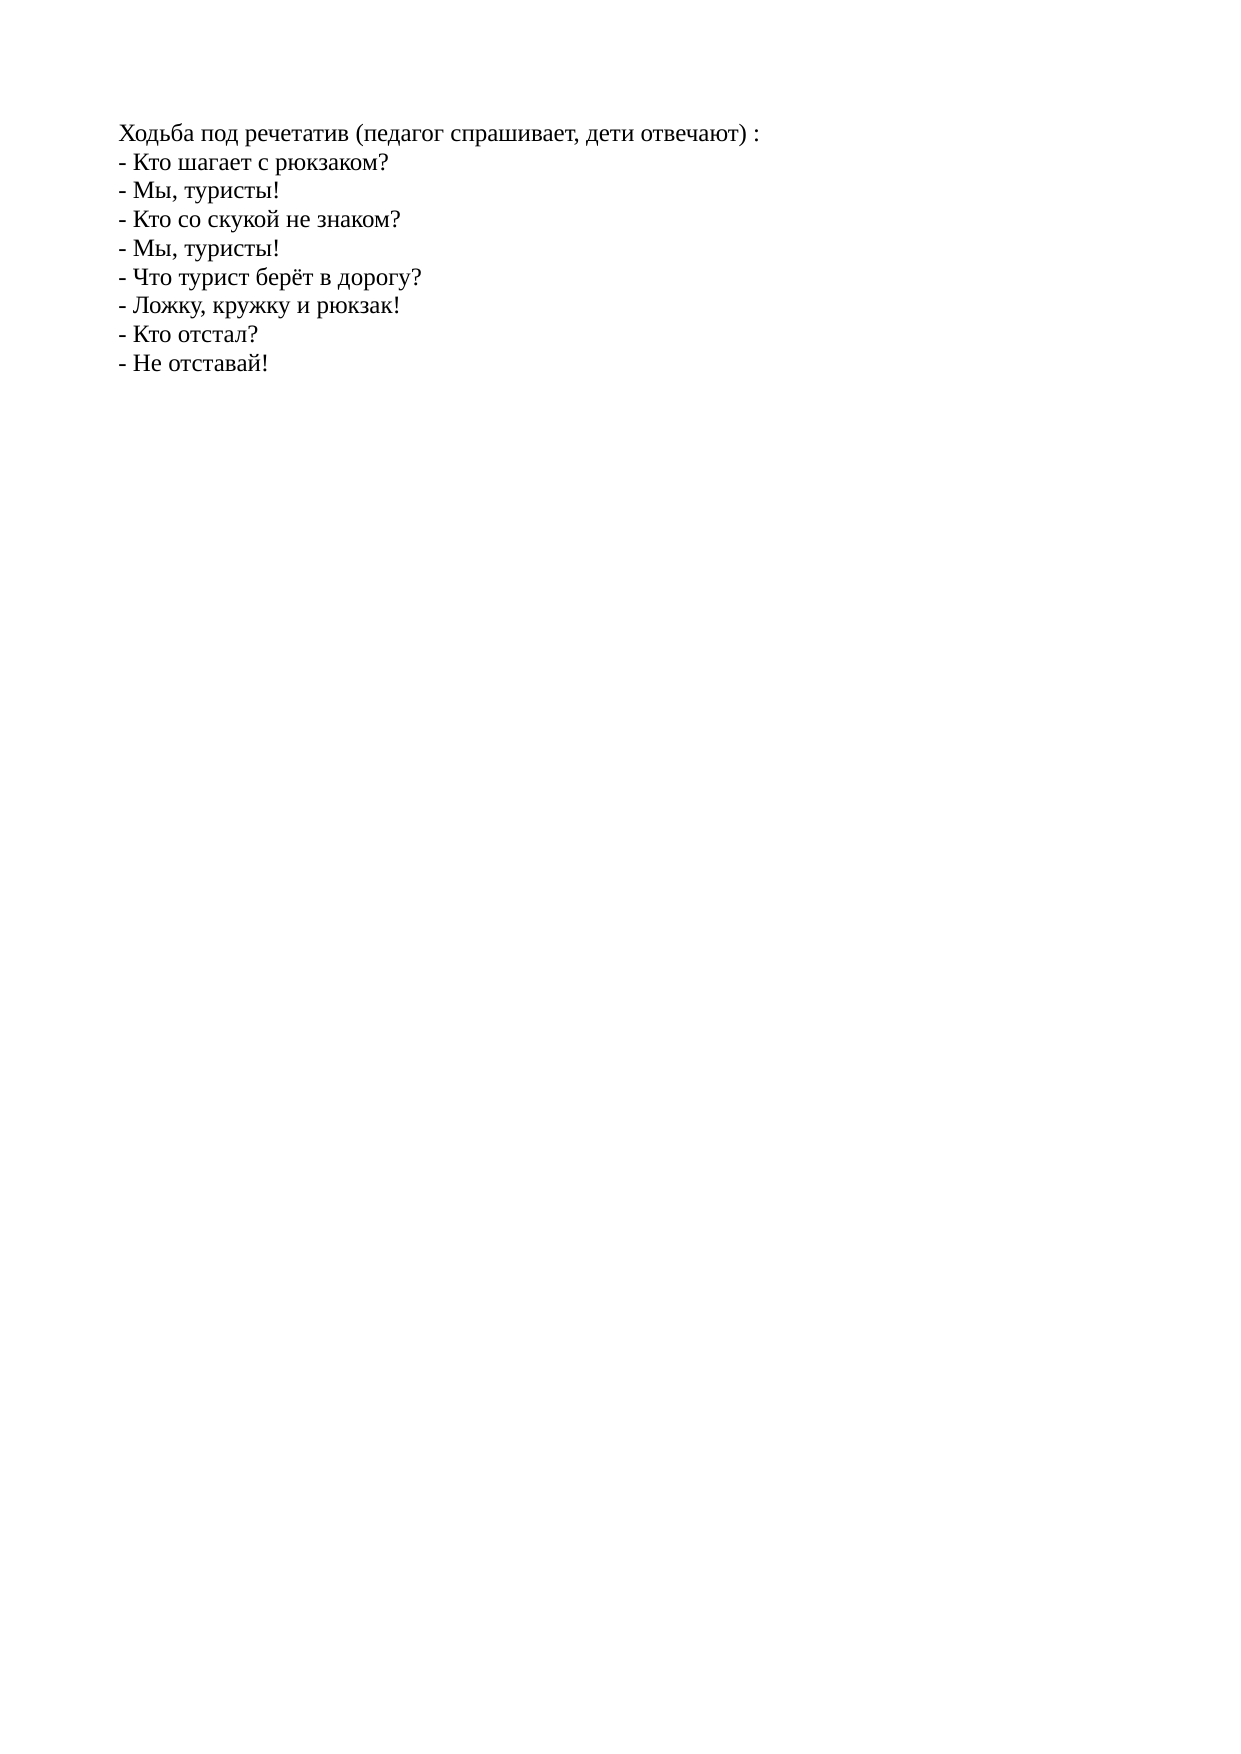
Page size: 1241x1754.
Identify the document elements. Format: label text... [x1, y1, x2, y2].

text - Ложку, кружку и рюкзак! [118, 291, 1122, 319]
text - Мы, туристы! [118, 233, 1122, 262]
text - Кто шагает с рюкзаком? [118, 147, 1122, 176]
text - Что турист берёт в дорогу? [118, 262, 1122, 291]
text - Не отставай! [118, 348, 1122, 377]
text Ходьба под речетатив (педагог спрашивает, дети отвечают) : [118, 118, 1122, 147]
text - Мы, туристы! [118, 176, 1122, 204]
text - Кто со скукой не знаком? [118, 204, 1122, 233]
text - Кто отстал? [118, 319, 1122, 348]
